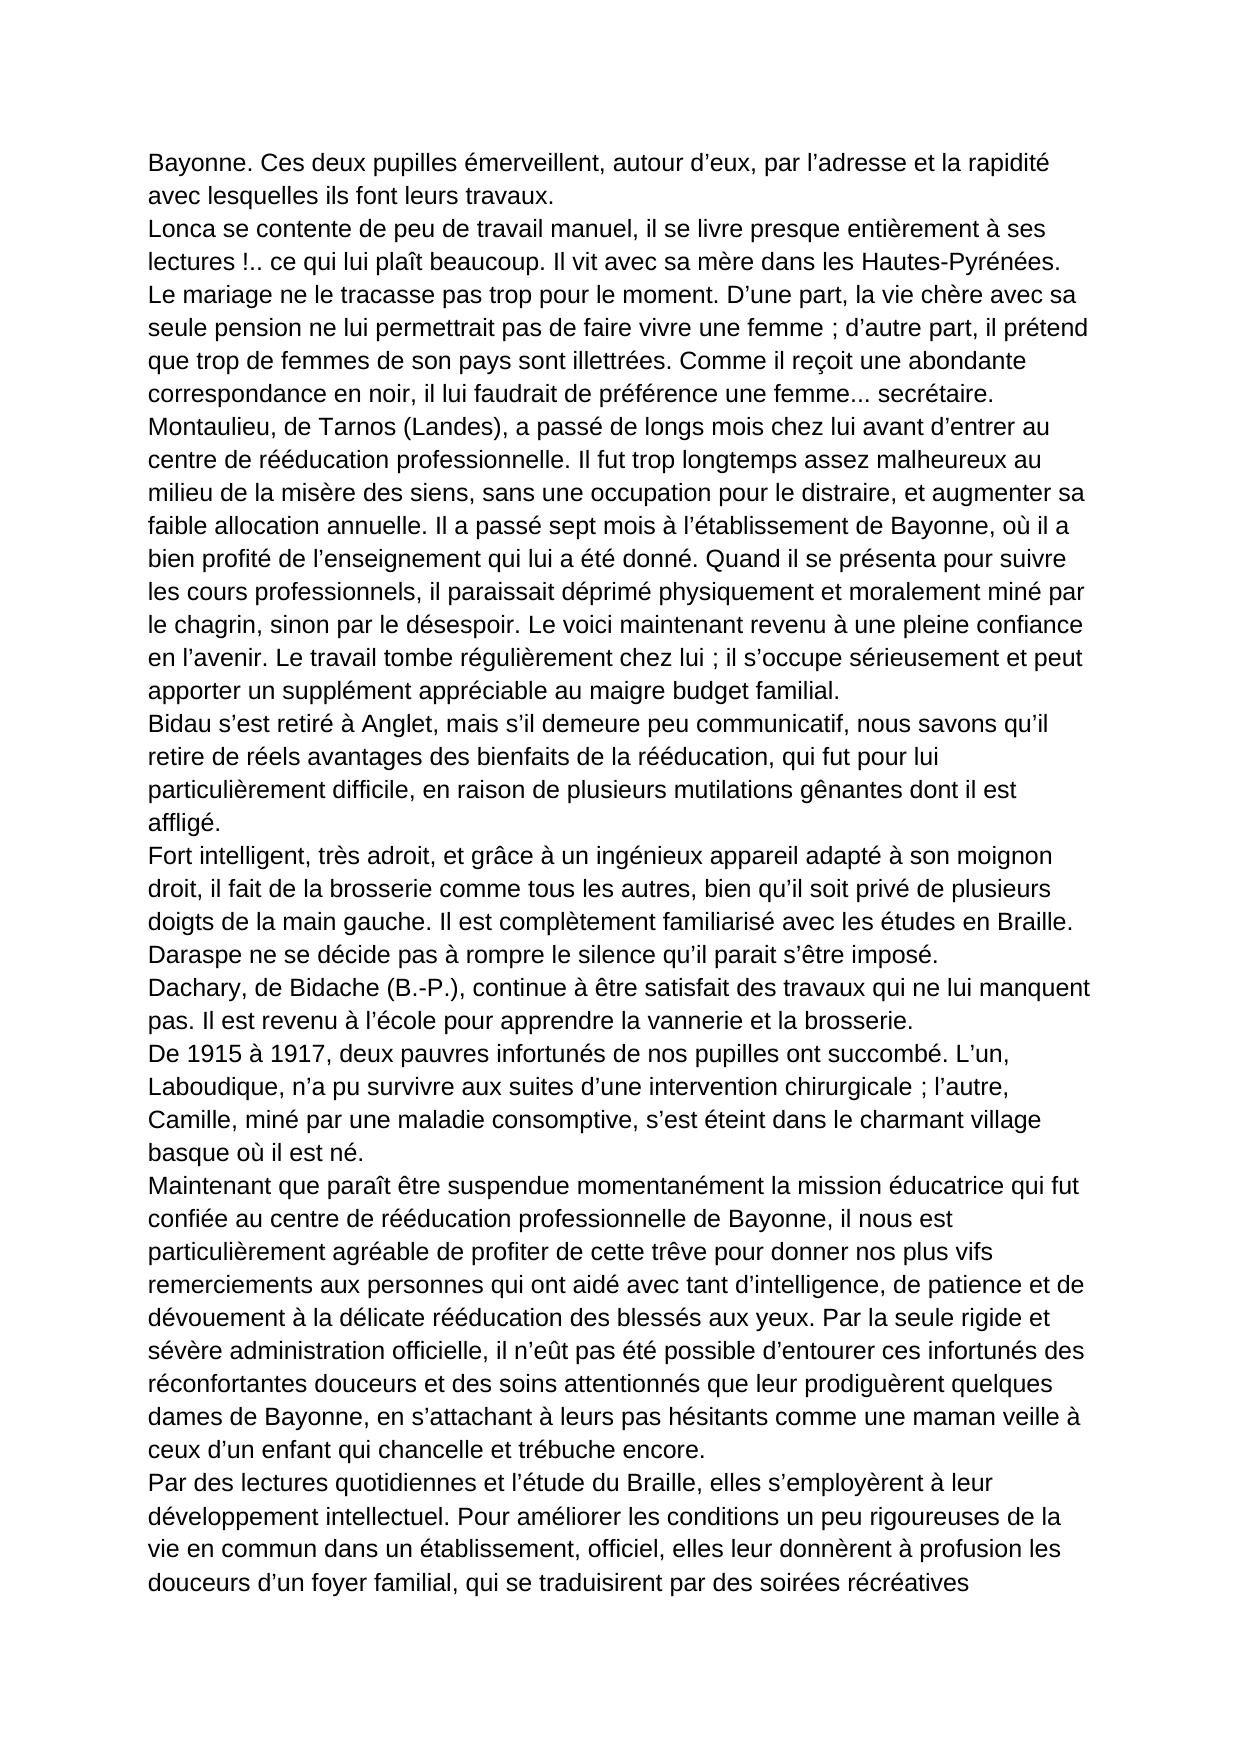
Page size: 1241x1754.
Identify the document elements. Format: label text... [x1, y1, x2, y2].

text De 1915 à 1917, deux pauvres infortunés de nos pupilles ont succombé. L’un, Laboudique, n’a pu survivre aux suites d’une intervention chirurgicale ; l’autre, Camille, miné par une maladie consomptive, s’est éteint dans le charmant village basque où il est né. [148, 1039, 1093, 1167]
text Bayonne. Ces deux pupilles émerveillent, autour d’eux, par l’adresse et la rapidité avec lesquelles ils font leurs travaux. [148, 148, 1093, 209]
text Bidau s’est retiré à Anglet, mais s’il demeure peu communicatif, nous savons qu’il retire de réels avantages des bienfaits de la rééducation, qui fut pour lui particulièrement difficile, en raison de plusieurs mutilations gênantes dont il est affligé. [148, 709, 1093, 837]
text Lonca se contente de peu de travail manuel, il se livre presque entièrement à ses lectures !.. ce qui lui plaît beaucoup. Il vit avec sa mère dans les Hautes-Pyrénées. Le mariage ne le tracasse pas trop pour le moment. D’une part, la vie chère avec sa seule pension ne lui permettrait pas de faire vivre une femme ; d’autre part, il prétend que trop de femmes de son pays sont illettrées. Comme il reçoit une abondante correspondance en noir, il lui faudrait de préférence une femme... secrétaire. [148, 214, 1093, 407]
text Daraspe ne se décide pas à rompre le silence qu’il parait s’être imposé. [148, 940, 1093, 969]
text Par des lectures quotidiennes et l’étude du Braille, elles s’employèrent à leur développement intellectuel. Pour améliorer les conditions un peu rigoureuses de la vie en commun dans un établissement, officiel, elles leur donnèrent à profusion les douceurs d’un foyer familial, qui se traduisirent par des soirées récréatives [148, 1468, 1093, 1596]
text Fort intelligent, très adroit, et grâce à un ingénieux appareil adapté à son moignon droit, il fait de la brosserie comme tous les autres, bien qu’il soit privé de plusieurs doigts de la main gauche. Il est complètement familiarisé avec les études en Braille. [148, 841, 1093, 936]
text Dachary, de Bidache (B.-P.), continue à être satisfait des travaux qui ne lui manquent pas. Il est revenu à l’école pour apprendre la vannerie et la brosserie. [148, 973, 1093, 1035]
text Maintenant que paraît être suspendue momentanément la mission éducatrice qui fut confiée au centre de rééducation professionnelle de Bayonne, il nous est particulièrement agréable de profiter de cette trêve pour donner nos plus vifs remerciements aux personnes qui ont aidé avec tant d’intelligence, de patience et de dévouement à la délicate rééducation des blessés aux yeux. Par la seule rigide et sévère administration officielle, il n’eût pas été possible d’entourer ces infortunés des réconfortantes douceurs et des soins attentionnés que leur prodiguèrent quelques dames de Bayonne, en s’attachant à leurs pas hésitants comme une maman veille à ceux d’un enfant qui chancelle et trébuche encore. [148, 1171, 1093, 1464]
text Montaulieu, de Tarnos (Landes), a passé de longs mois chez lui avant d’entrer au centre de rééducation professionnelle. Il fut trop longtemps assez malheureux au milieu de la misère des siens, sans une occupation pour le distraire, et augmenter sa faible allocation annuelle. Il a passé sept mois à l’établissement de Bayonne, où il a bien profité de l’enseignement qui lui a été donné. Quand il se présenta pour suivre les cours professionnels, il paraissait déprimé physiquement et moralement miné par le chagrin, sinon par le désespoir. Le voici maintenant revenu à une pleine confiance en l’avenir. Le travail tombe régulièrement chez lui ; il s’occupe sérieusement et peut apporter un supplément appréciable au maigre budget familial. [148, 412, 1093, 705]
